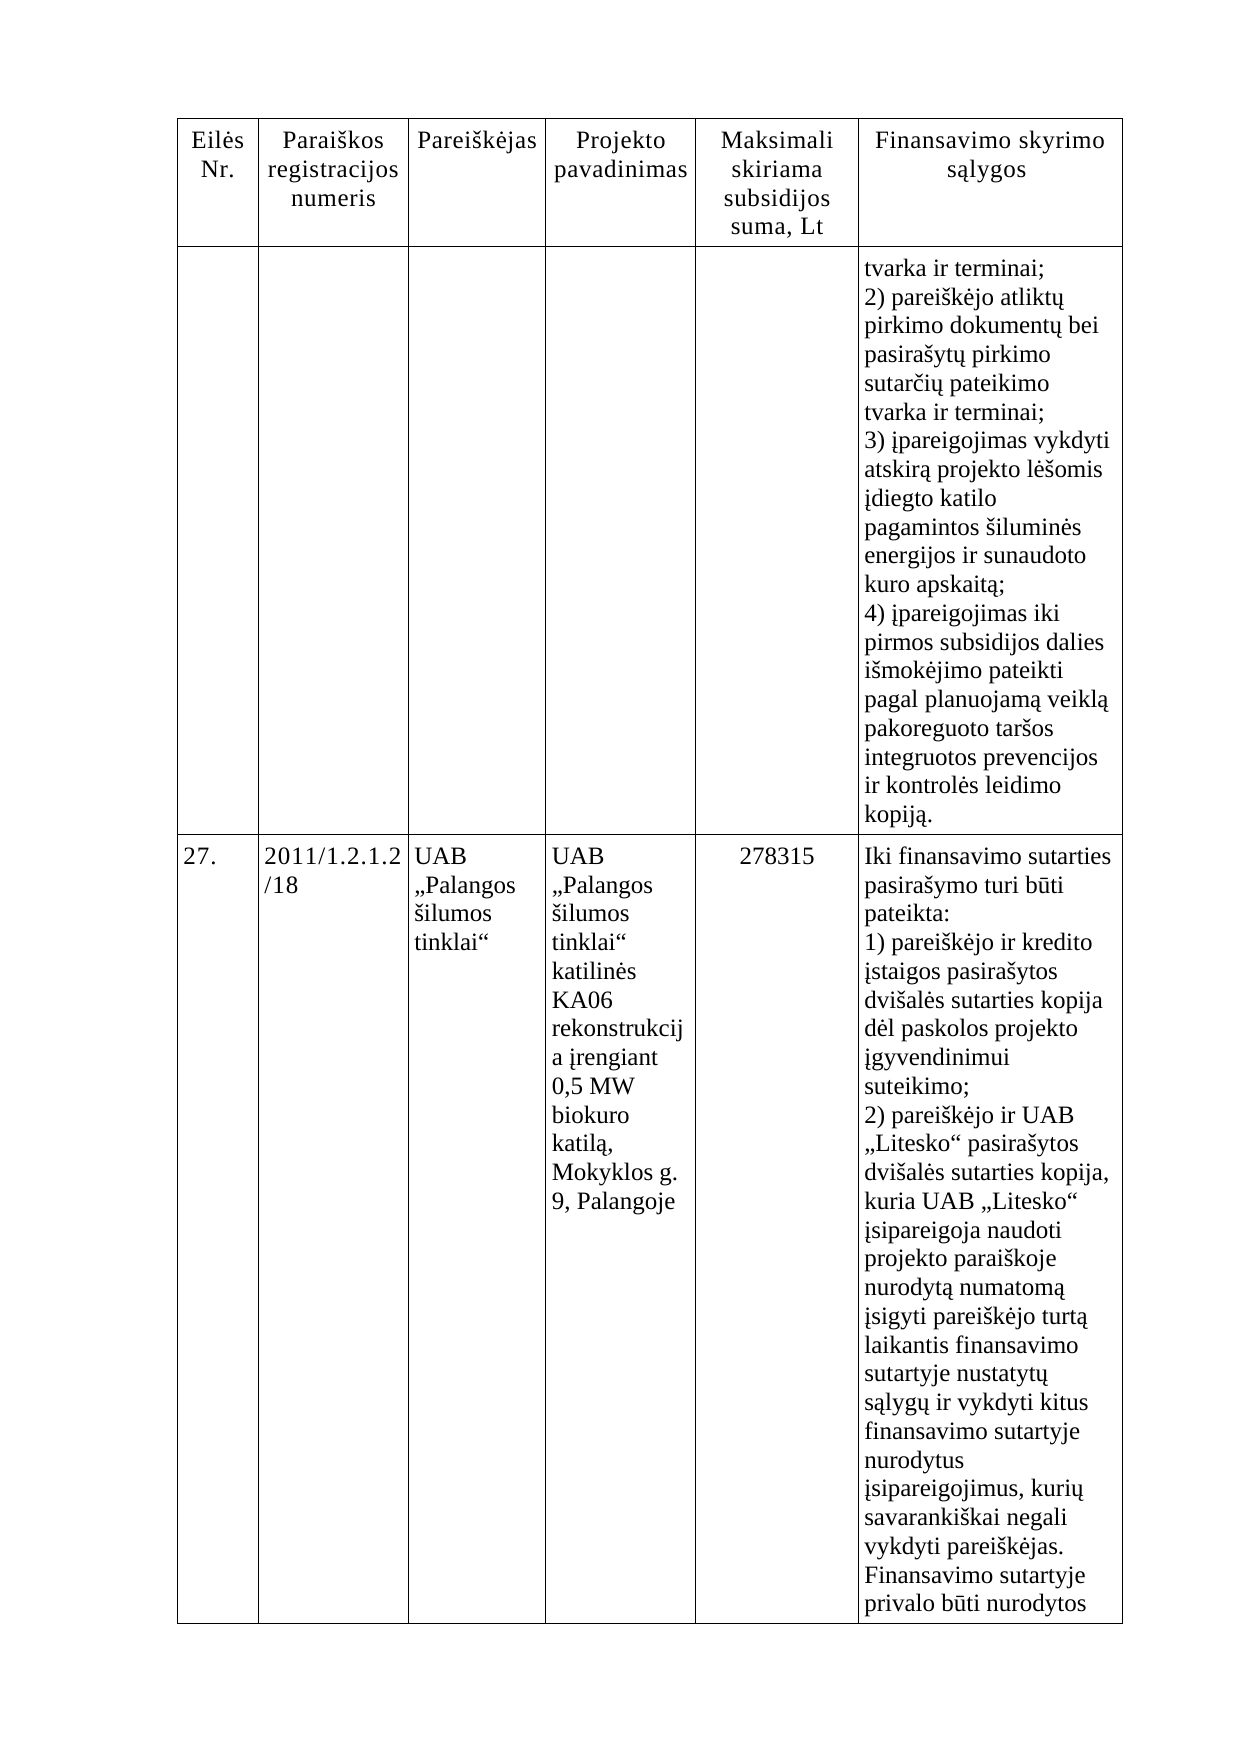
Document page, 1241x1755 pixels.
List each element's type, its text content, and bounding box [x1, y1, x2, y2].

table_cell [259, 247, 408, 834]
table_cell tvarka ir terminai; 2) pareiškėjo atliktų pirkimo dokumentų bei pasirašytų pirkimo sutarčių pateikimo tvarka ir terminai; 3) įpareigojimas vykdyti atskirą projekto lėšomis įdiegto katilo pagamintos šiluminės energijos ir sunaudoto kuro apskaitą; 4) įpareigojimas iki pirmos subsidijos dalies išmokėjimo pateikti pagal planuojamą veiklą pakoreguoto taršos integruotos prevencijos ir kontrolės leidimo kopiją. [859, 247, 1122, 834]
table_cell Iki finansavimo sutarties pasirašymo turi būti pateikta: 1) pareiškėjo ir kredito įstaigos pasirašytos dvišalės sutarties kopija dėl paskolos projekto įgyvendinimui suteikimo; 2) pareiškėjo ir UAB „Litesko“ pasirašytos dvišalės sutarties kopija, kuria UAB „Litesko“ įsipareigoja naudoti projekto paraiškoje nurodytą numatomą įsigyti pareiškėjo turtą laikantis finansavimo sutartyje nustatytų sąlygų ir vykdyti kitus finansavimo sutartyje nurodytus įsipareigojimus, kurių savarankiškai negali vykdyti pareiškėjas. Finansavimo sutartyje privalo būti nurodytos [859, 835, 1122, 1623]
table_cell [409, 247, 545, 834]
table_cell [696, 247, 858, 834]
table_header Maksimali skiriama subsidijos suma, Lt [696, 119, 858, 246]
table_cell 27. [178, 835, 258, 1623]
table_header Pareiškėjas [409, 119, 545, 246]
table_header Paraiškos registracijos numeris [259, 119, 408, 246]
table_cell 2011/1.2.1.2/18 [259, 835, 408, 1623]
table_header Eilės Nr. [178, 119, 258, 246]
table_cell [546, 247, 695, 834]
table_header Finansavimo skyrimo sąlygos [859, 119, 1122, 246]
table_cell UAB „Palangos šilumos tinklai“ [409, 835, 545, 1623]
table_cell [178, 247, 258, 834]
table_header Projekto pavadinimas [546, 119, 695, 246]
table_cell UAB „Palangos šilumos tinklai“ katilinės KA06 rekonstrukcija įrengiant 0,5 MW biokuro katilą, Mokyklos g. 9, Palangoje [546, 835, 695, 1623]
table_cell 278315 [696, 835, 858, 1623]
